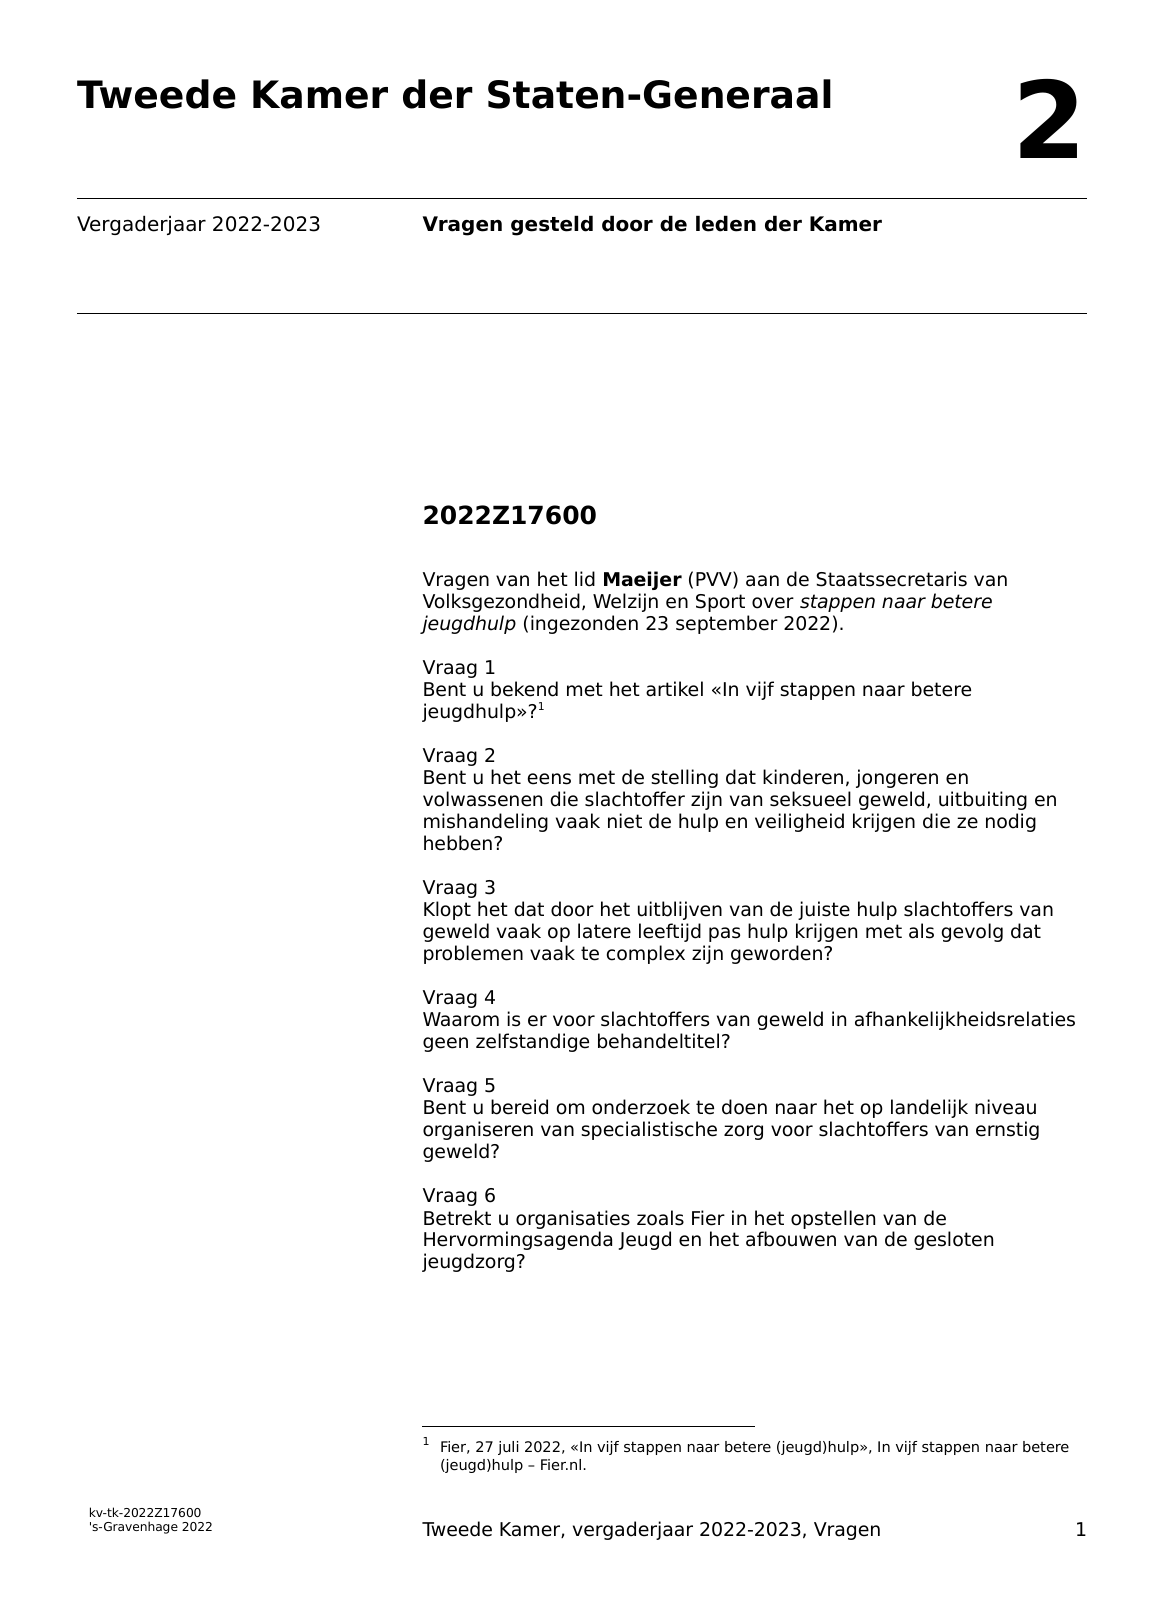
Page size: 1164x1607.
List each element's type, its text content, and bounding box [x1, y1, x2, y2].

text Waarom is er voor slachtoffers van geweld in afhankelijkheidsrelaties geen zelfstandige behandeltitel? [422, 1009, 1087, 1053]
text 's-Gravenhage 2022 [88, 1520, 323, 1534]
text Vraag 6 [422, 1185, 1087, 1207]
text Vraag 3 [422, 877, 1087, 899]
table_cell Vergaderjaar 2022-2023 [77, 199, 422, 313]
text Klopt het dat door het uitblijven van de juiste hulp slachtoffers van geweld vaak op latere leeftijd pas hulp krijgen met als gevolg dat problemen vaak te complex zijn geworden? [422, 899, 1087, 965]
text Vraag 1 [422, 657, 1087, 679]
text Vraag 4 [422, 987, 1087, 1009]
table_cell Vragen gesteld door de leden der Kamer [422, 199, 1087, 313]
table_header 2 [886, 59, 1087, 198]
text Vraag 5 [422, 1075, 1087, 1097]
text Bent u bekend met het artikel «In vijf stappen naar betere jeugdhulp»? [422, 679, 1087, 723]
text Vraag 2 [422, 745, 1087, 767]
text kv-tk-2022Z17600 [88, 1506, 323, 1520]
text Vragen van het lid Maeijer (PVV) aan de Staatssecretaris van Volksgezondheid, Welzijn en Sport over stappen naar betere jeugdhulp (ingezonden 23 september 2022). [422, 569, 1087, 635]
text Bent u bereid om onderzoek te doen naar het op landelijk niveau organiseren van specialistische zorg voor slachtoffers van ernstig geweld? [422, 1097, 1087, 1163]
text 2022Z17600 [422, 501, 1087, 531]
text Fier, 27 juli 2022, «In vijf stappen naar betere (jeugd)hulp», In vijf stappen naar betere (jeugd)hulp – Fier.nl. [422, 1435, 1087, 1474]
text Bent u het eens met de stelling dat kinderen, jongeren en volwassenen die slachtoffer zijn van seksueel geweld, uitbuiting en mishandeling vaak niet de hulp en veiligheid krijgen die ze nodig hebben? [422, 767, 1087, 855]
table_header Tweede Kamer der Staten-Generaal [77, 59, 886, 198]
text Betrekt u organisaties zoals Fier in het opstellen van de Hervormingsagenda Jeugd en het afbouwen van de gesloten jeugdzorg? [422, 1207, 1087, 1273]
